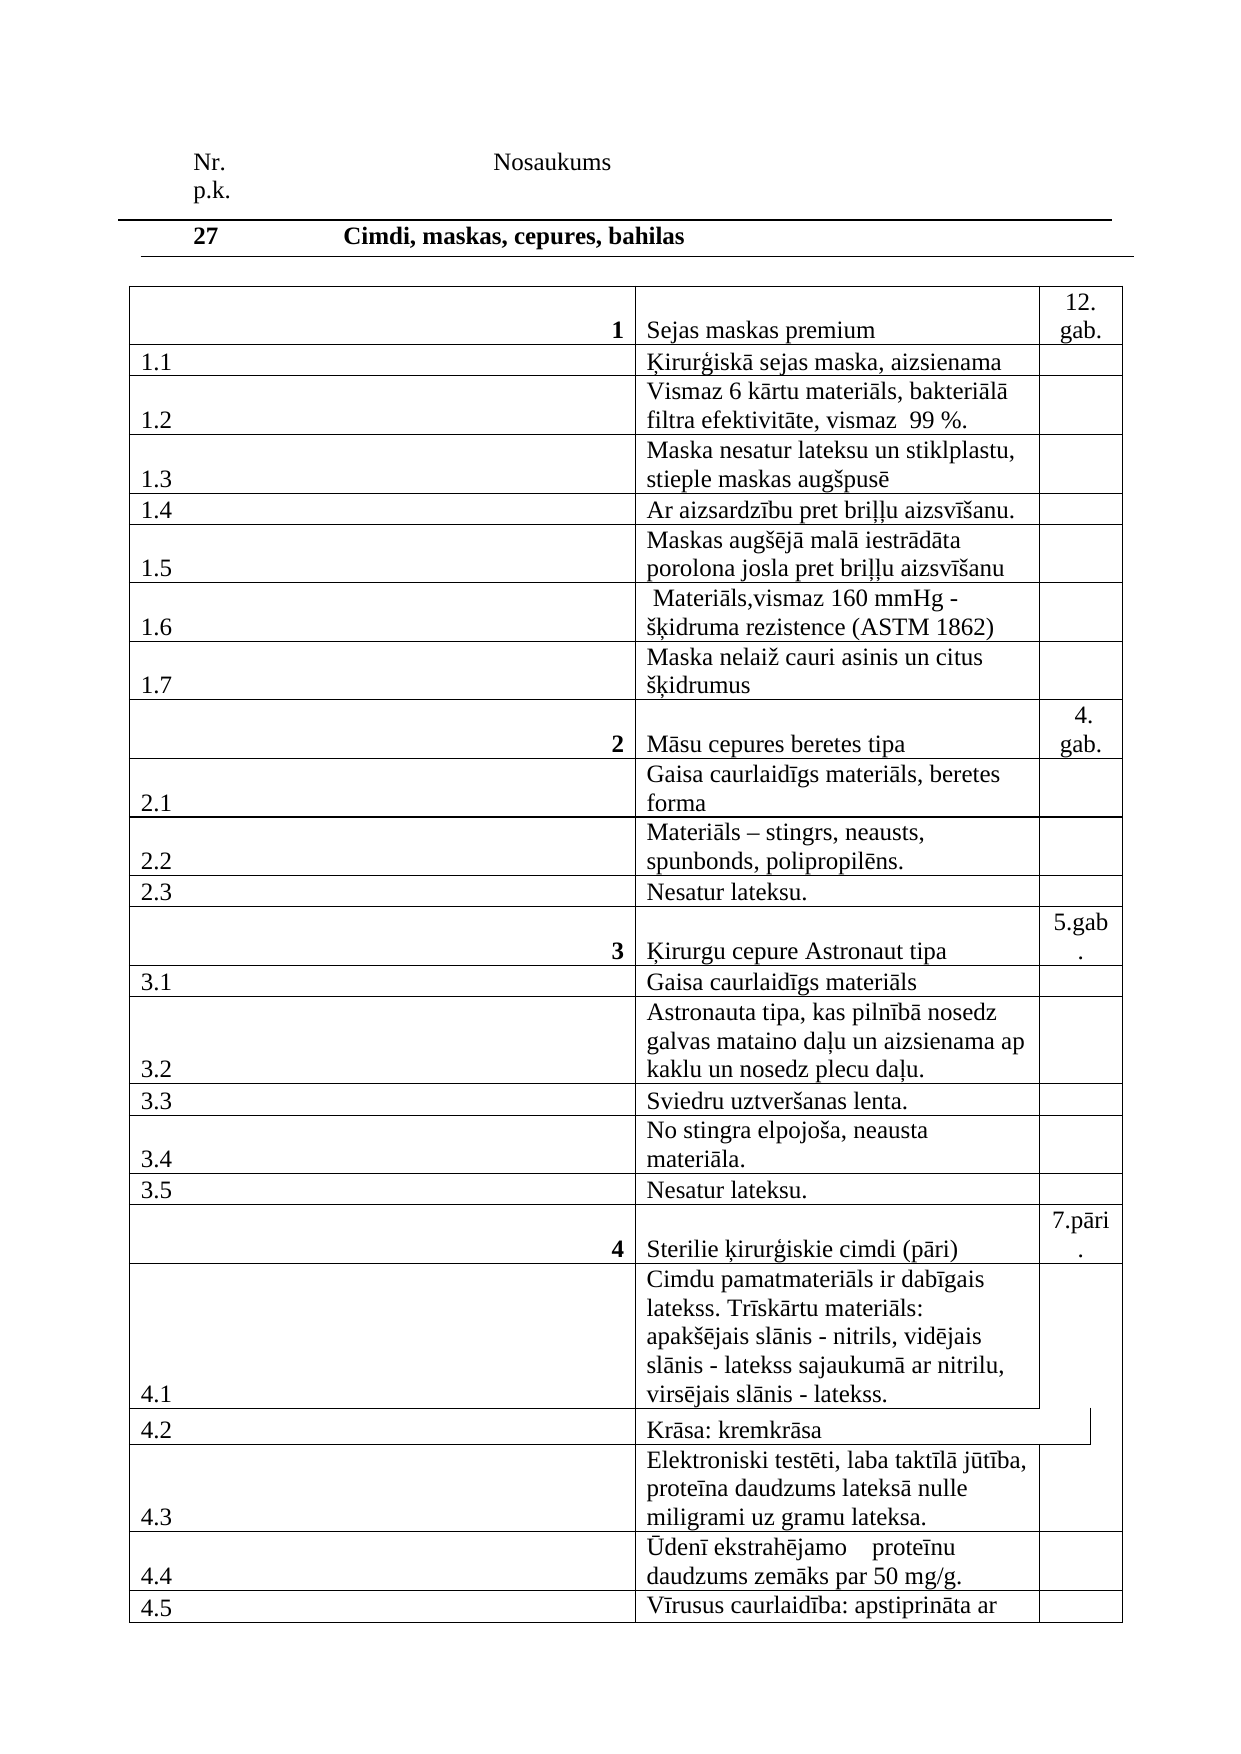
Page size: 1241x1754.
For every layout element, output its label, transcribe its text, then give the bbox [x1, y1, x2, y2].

table_cell 3.5 [130, 1174, 635, 1204]
table_cell Māsu cepures beretes tipa [636, 700, 1039, 758]
table_cell Sejas maskas premium [636, 287, 1039, 344]
table_cell [1065, 1408, 1090, 1444]
table_cell 4.1 [130, 1264, 635, 1408]
table_cell [1039, 1408, 1065, 1444]
text Nr. Nosaukums [118, 147, 1122, 176]
table_cell Ūdenī ekstrahējamo proteīnu daudzums zemāks par 50 mg/g. [636, 1532, 1039, 1589]
table_cell 5.gab. [1040, 907, 1122, 965]
table_cell 3.4 [130, 1116, 635, 1173]
table_cell [1040, 435, 1122, 492]
table_cell 3.3 [130, 1084, 635, 1114]
table_cell Vīrusus caurlaidība: apstiprināta ar [636, 1591, 1039, 1622]
table_cell 4.2 [130, 1409, 635, 1444]
table_cell Cimdu pamatmateriāls ir dabīgais latekss. Trīskārtu materiāls: apakšējais slānis - nitrils, vidējais slānis - latekss sajaukumā ar nitrilu, virsējais slānis - latekss. [636, 1264, 1039, 1408]
table_cell [1040, 966, 1122, 996]
table_cell [1040, 1264, 1122, 1408]
table_cell [1040, 1444, 1122, 1531]
table_cell Astronauta tipa, kas pilnībā nosedz galvas mataino daļu un aizsienama ap kaklu un nosedz plecu daļu. [636, 997, 1039, 1083]
table_cell [1040, 345, 1122, 375]
table_cell Ķirurģiskā sejas maska, aizsienama [636, 345, 1039, 375]
table_cell Maska nesatur lateksu un stiklplastu, stieple maskas augšpusē [636, 435, 1039, 492]
table_cell Nesatur lateksu. [636, 876, 1039, 906]
table_cell 1.3 [130, 435, 635, 492]
table_cell [1040, 494, 1122, 524]
table_cell [1040, 1116, 1122, 1173]
table_header [635, 250, 1039, 256]
table_cell Vismaz 6 kārtu materiāls, bakteriālā filtra efektivitāte, vismaz 99 %. [636, 376, 1039, 434]
table_cell [1040, 525, 1122, 582]
table_cell Gaisa caurlaidīgs materiāls, beretes forma [636, 759, 1039, 816]
table_cell Materiāls – stingrs, neausts, spunbonds, polipropilēns. [636, 818, 1039, 875]
table_cell No stingra elpojoša, neausta materiāla. [636, 1116, 1039, 1173]
table_cell 3.2 [130, 997, 635, 1083]
table_cell 1.4 [130, 494, 635, 524]
table_cell [1040, 642, 1122, 699]
table_header [1039, 250, 1122, 256]
table_cell 4. gab. [1040, 700, 1122, 758]
table_cell 3.1 [130, 966, 635, 996]
text p.k. [118, 176, 1122, 204]
table_cell 7.pāri. [1040, 1205, 1122, 1263]
table_cell 3 [130, 907, 635, 965]
table_cell Ar aizsardzību pret briļļu aizsvīšanu. [636, 494, 1039, 524]
table_cell 12. gab. [1040, 287, 1122, 344]
table_cell [1040, 583, 1122, 641]
table_cell Krāsa: kremkrāsa [636, 1409, 988, 1444]
table_cell 2.2 [130, 818, 635, 875]
table_cell [1040, 1174, 1122, 1204]
table_cell [1040, 376, 1122, 434]
table_cell [1014, 1409, 1039, 1444]
table_cell [1091, 1408, 1122, 1444]
table_cell [1040, 1532, 1122, 1589]
table_header [1039, 257, 1122, 286]
table_cell 4 [130, 1205, 635, 1263]
table_cell 1.6 [130, 583, 635, 641]
table_cell Maskas augšējā malā iestrādāta porolona josla pret briļļu aizsvīšanu [636, 525, 1039, 582]
table_cell 4.3 [130, 1445, 635, 1531]
table_cell [1040, 1591, 1122, 1622]
table_cell Nesatur lateksu. [636, 1174, 1039, 1204]
table_cell [1040, 818, 1122, 875]
table_cell Elektroniski testēti, laba taktīlā jūtība, proteīna daudzums lateksā nulle miligrami uz gramu lateksa. [636, 1445, 1039, 1531]
table_cell 4.4 [130, 1532, 635, 1589]
table_cell [988, 1409, 1014, 1444]
table_cell 1.1 [130, 345, 635, 375]
text 27 Cimdi, maskas, cepures, bahilas [118, 204, 1122, 249]
table_cell [1040, 1084, 1122, 1114]
table_cell Sviedru uztveršanas lenta. [636, 1084, 1039, 1114]
table_cell 1.2 [130, 376, 635, 434]
table_cell 4.5 [130, 1591, 635, 1622]
table_cell 1 [130, 287, 635, 344]
table_cell [1040, 876, 1122, 906]
table_header [635, 257, 1039, 286]
table_cell Sterilie ķirurģiskie cimdi (pāri) [636, 1205, 1039, 1263]
table_cell 2 [130, 700, 635, 758]
table_cell 2.3 [130, 876, 635, 906]
table_cell 2.1 [130, 759, 635, 816]
table_cell Maska nelaiž cauri asinis un citus šķidrumus [636, 642, 1039, 699]
table_cell [1040, 759, 1122, 816]
table_header [129, 250, 635, 286]
table_cell Ķirurgu cepure Astronaut tipa [636, 907, 1039, 965]
table_cell Gaisa caurlaidīgs materiāls [636, 966, 1039, 996]
table_cell 1.5 [130, 525, 635, 582]
table_cell Materiāls,vismaz 160 mmHg - šķidruma rezistence (ASTM 1862) [636, 583, 1039, 641]
table_cell [1040, 997, 1122, 1083]
table_cell 1.7 [130, 642, 635, 699]
